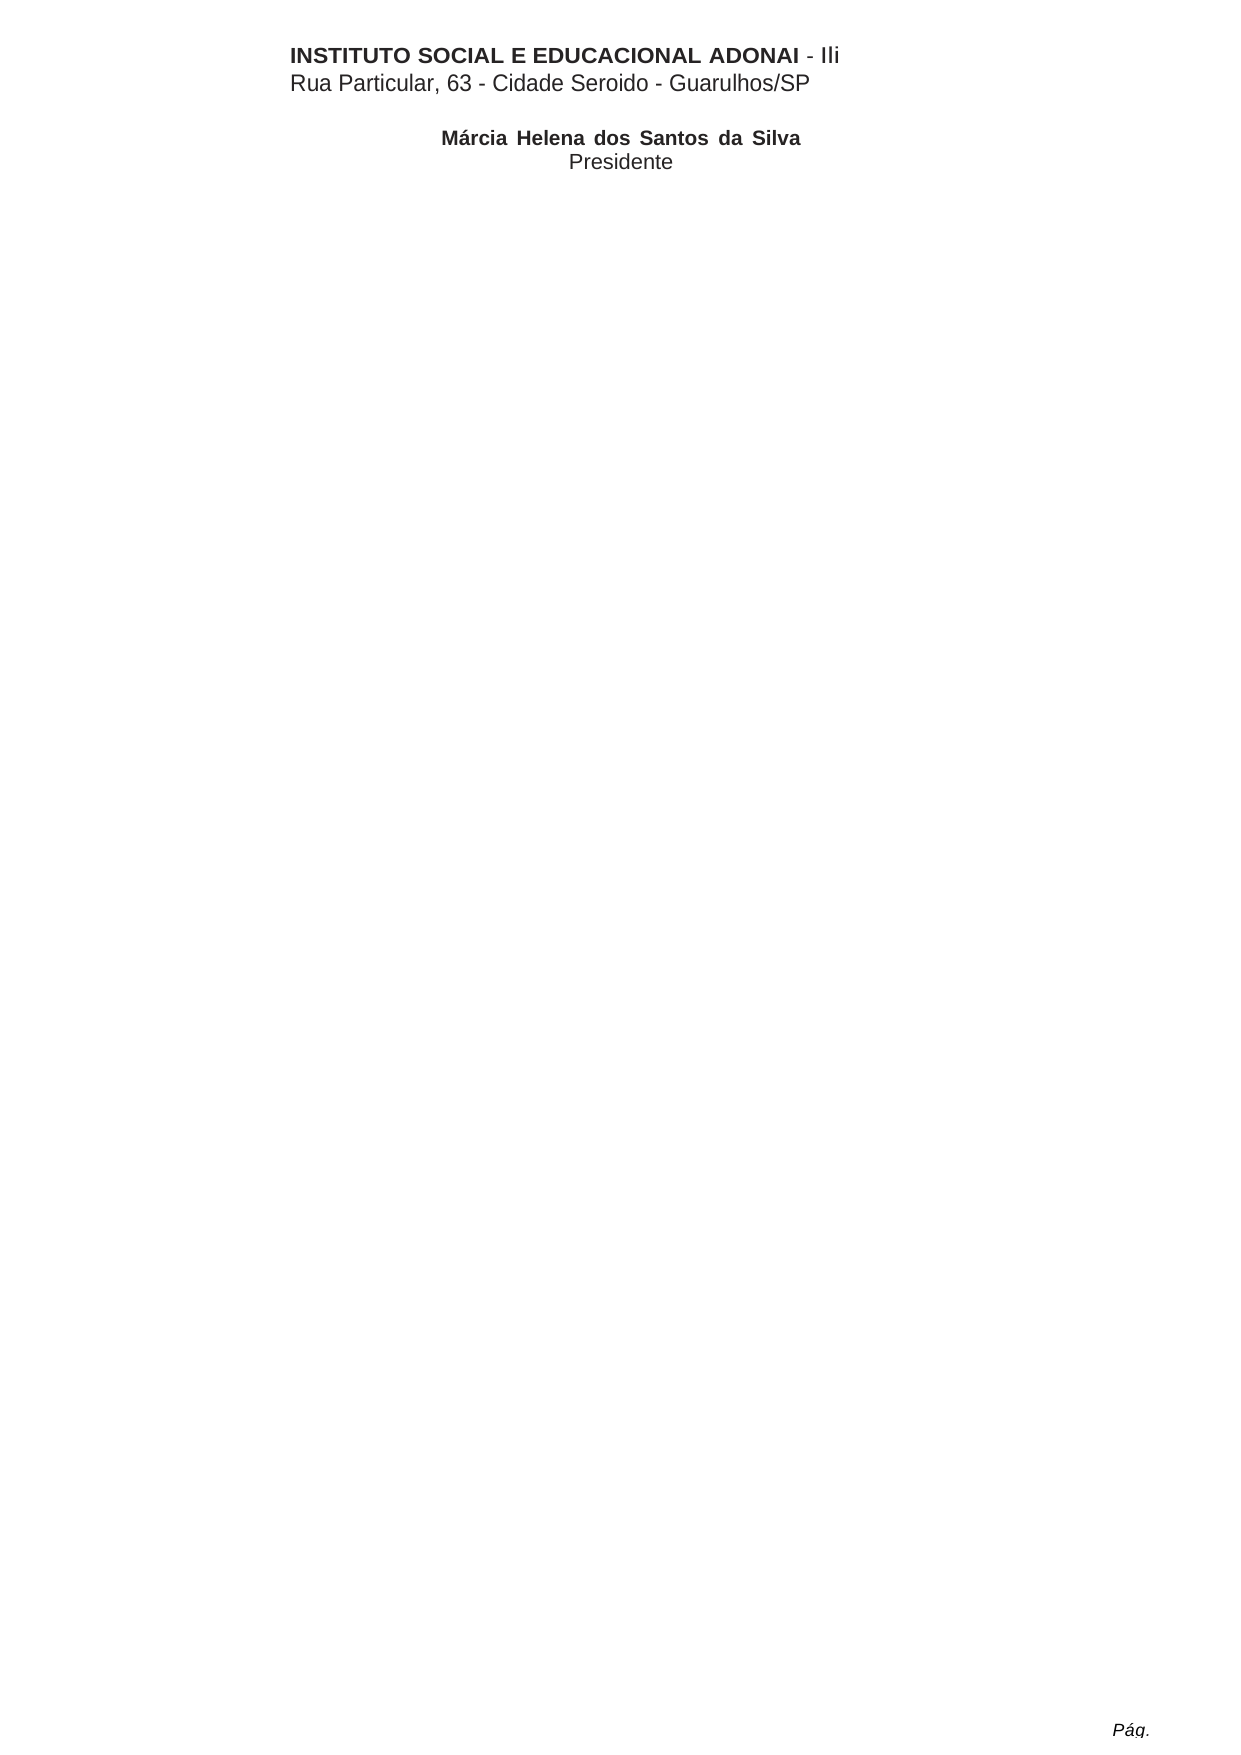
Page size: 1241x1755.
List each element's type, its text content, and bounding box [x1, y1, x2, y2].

text Márcia Helena dos Santos da Silva [439, 125, 803, 149]
text Presidente [439, 149, 803, 174]
